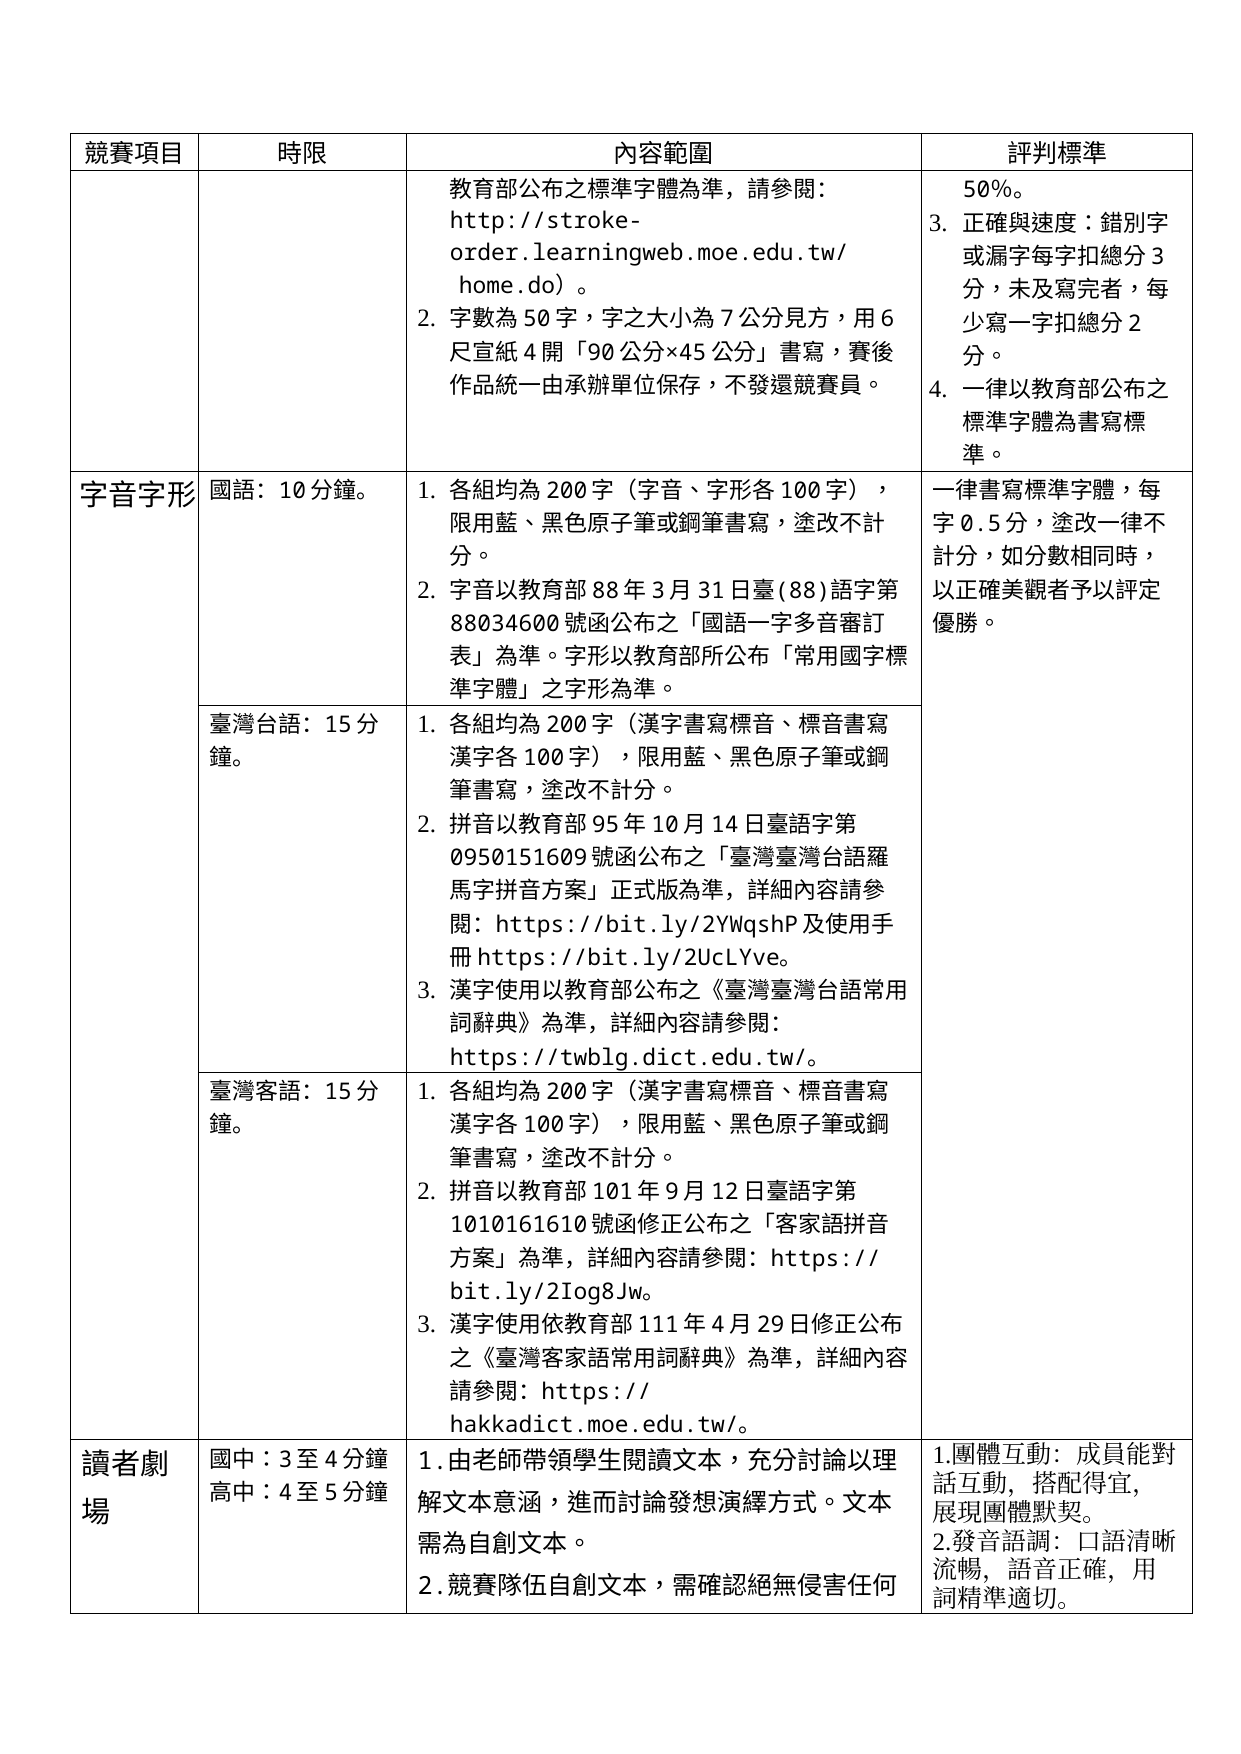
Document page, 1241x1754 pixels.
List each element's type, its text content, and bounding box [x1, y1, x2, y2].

table_header 時限 [199, 134, 406, 170]
table_cell 1.由老師帶領學生閱讀文本，充分討論以理解文本意涵，進而討論發想演繹方式。文本需為自創文本。 2.競賽隊伍自創文本，需確認絕無侵害任何 [407, 1440, 921, 1613]
table_cell 讀者劇場 [71, 1440, 198, 1613]
table_cell 臺灣客語：15分鐘。 [199, 1073, 406, 1439]
table_cell 各組均為200字（漢字書寫標音、標音書寫漢字各100字），限用藍、黑色原子筆或鋼筆書寫，塗改不計分。 拼音以教育部95年10月14日臺語字第0950151609號函公布之「臺灣臺灣台語羅馬字拼音方案」正式版為準，詳細內容請參閱：https://bit.ly/2YWqshP及使用手冊https://bit.ly/2UcLYve。 漢字使用以教育部公布之《臺灣臺灣台語常用詞辭典》為準，詳細內容請參閱：https://twblg.dict.edu.tw/。 [407, 706, 921, 1072]
table_cell [71, 171, 198, 471]
table_header 評判標準 [922, 134, 1192, 170]
table_cell 1.團體互動：成員能對話互動，搭配得宜，展現團體默契。 2.發音語調：口語清晰流暢，語音正確，用詞精準適切。 [922, 1440, 1192, 1613]
table_cell 字音字形 [71, 472, 198, 1439]
table_cell 各組均為200字（字音、字形各100字），限用藍、黑色原子筆或鋼筆書寫，塗改不計分。 字音以教育部88年3月31日臺(88)語字第88034600號函公布之「國語一字多音審訂表」為準。字形以教育部所公布「常用國字標準字體」之字形為準。 [407, 472, 921, 704]
table_cell 一律書寫標準字體，每字0.5分，塗改一律不計分，如分數相同時，以正確美觀者予以評定優勝。 [922, 472, 1192, 1439]
table_header 競賽項目 [71, 134, 198, 170]
table_cell 筆法：占50％。 結構與章法：占50％。 正確與速度：錯別字或漏字每字扣總分3分，未及寫完者，每少寫一字扣總分2分。 一律以教育部公布之標準字體為書寫標準。 [922, 171, 1192, 471]
table_cell 各組均為200字（漢字書寫標音、標音書寫漢字各100字），限用藍、黑色原子筆或鋼筆書寫，塗改不計分。 拼音以教育部101年9月12日臺語字第1010161610號函修正公布之「客家語拼音方案」為準，詳細內容請參閱：https://bit.ly/2Iog8Jw。 漢字使用依教育部111年4月29日修正公布之《臺灣客家語常用詞辭典》為準，詳細內容請參閱：https://hakkadict.moe.edu.tw/。 [407, 1073, 921, 1439]
table_cell [199, 171, 406, 471]
table_header 內容範圍 [407, 134, 921, 170]
table_cell 教育部公布之標準字體為準，請參閱：http://stroke-order.learningweb.moe.edu.tw/ home.do）。 字數為50字，字之大小為7公分見方，用6尺宣紙4開「90公分×45公分」書寫，賽後作品統一由承辦單位保存，不發還競賽員。 [407, 171, 921, 471]
table_cell 國中：3至4分鐘 高中：4至5分鐘 [199, 1440, 406, 1613]
table_cell 國語：10分鐘。 [199, 472, 406, 704]
table_cell 臺灣台語：15分鐘。 [199, 706, 406, 1072]
